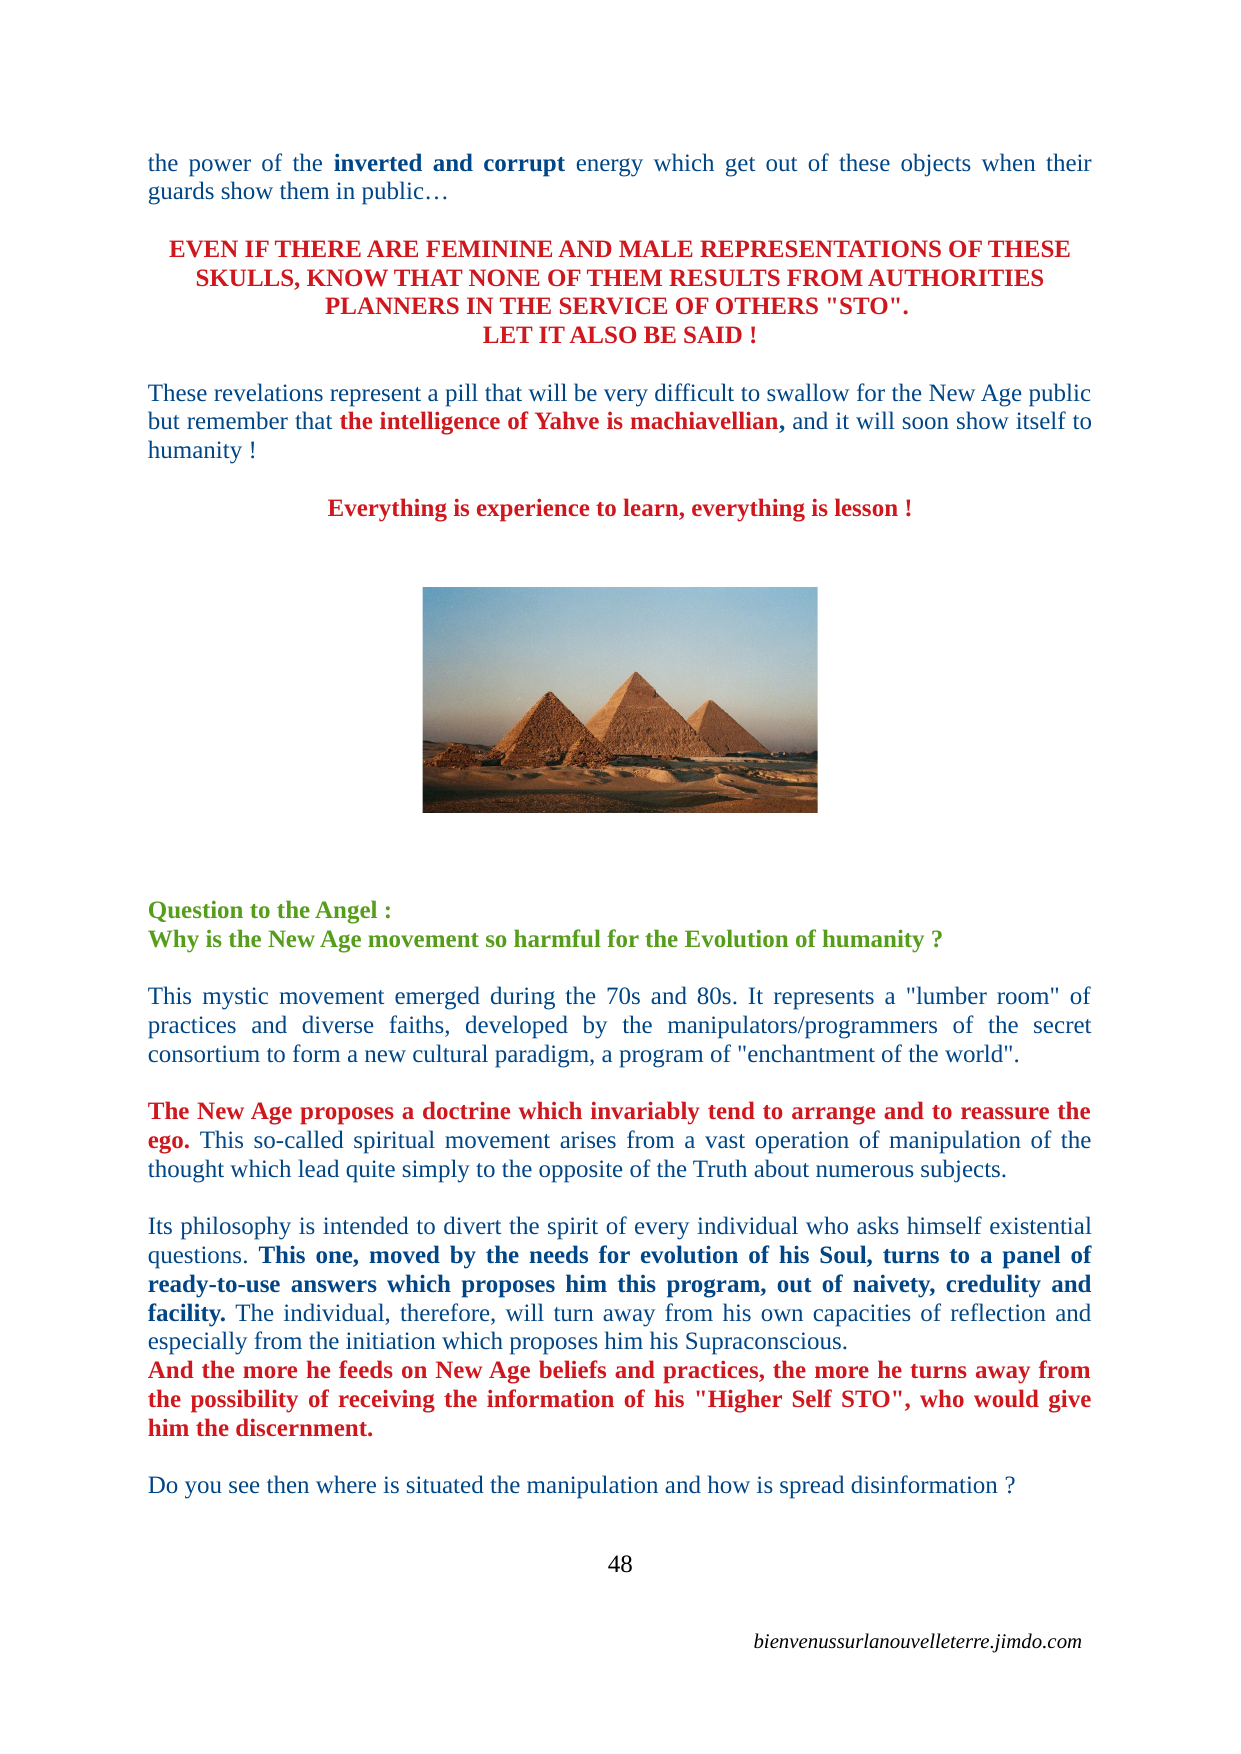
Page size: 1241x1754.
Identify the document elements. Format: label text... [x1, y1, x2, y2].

text These revelations represent a pill that will be very difficult to swallow for the New Age public but remember that the intelligence of Yahve is machiavellian, and it will soon show itself to humanity ! [148, 349, 1093, 464]
text This mystic movement emerged during the 70s and 80s. It represents a "lumber room" of practices and diverse faiths, developed by the manipulators/programmers of the secret consortium to form a new cultural paradigm, a program of "enchantment of the world". [148, 953, 1093, 1068]
text the power of the inverted and corrupt energy which get out of these objects when their guards show them in public… [148, 148, 1093, 205]
text LET IT ALSO BE SAID ! [148, 320, 1093, 349]
picture [422, 587, 818, 813]
text Why is the New Age movement so harmful for the Evolution of humanity ? [148, 924, 1093, 953]
text And the more he feeds on New Age beliefs and practices, the more he turns away from the possibility of receiving the information of his "Higher Self STO", who would give him the discernment. [148, 1355, 1093, 1441]
text Everything is experience to learn, everything is lesson ! [148, 493, 1093, 521]
text Do you see then where is situated the manipulation and how is spread disinformation ? [148, 1470, 1093, 1499]
text Question to the Angel : [148, 895, 1093, 924]
text Its philosophy is intended to divert the spirit of every individual who asks himself existential questions. This one, moved by the needs for evolution of his Soul, turns to a panel of ready-to-use answers which proposes him this program, out of naivety, credulity and facility. The individual, therefore, will turn away from his own capacities of reflection and especially from the initiation which proposes him his Supraconscious. [148, 1211, 1093, 1355]
text The New Age proposes a doctrine which invariably tend to arrange and to reassure the ego. This so-called spiritual movement arises from a vast operation of manipulation of the thought which lead quite simply to the opposite of the Truth about numerous subjects. [148, 1096, 1093, 1183]
text EVEN IF THERE ARE FEMININE AND MALE REPRESENTATIONS OF THESE SKULLS, KNOW THAT NONE OF THEM RESULTS FROM AUTHORITIES PLANNERS IN THE SERVICE OF OTHERS "STO". [148, 205, 1093, 320]
